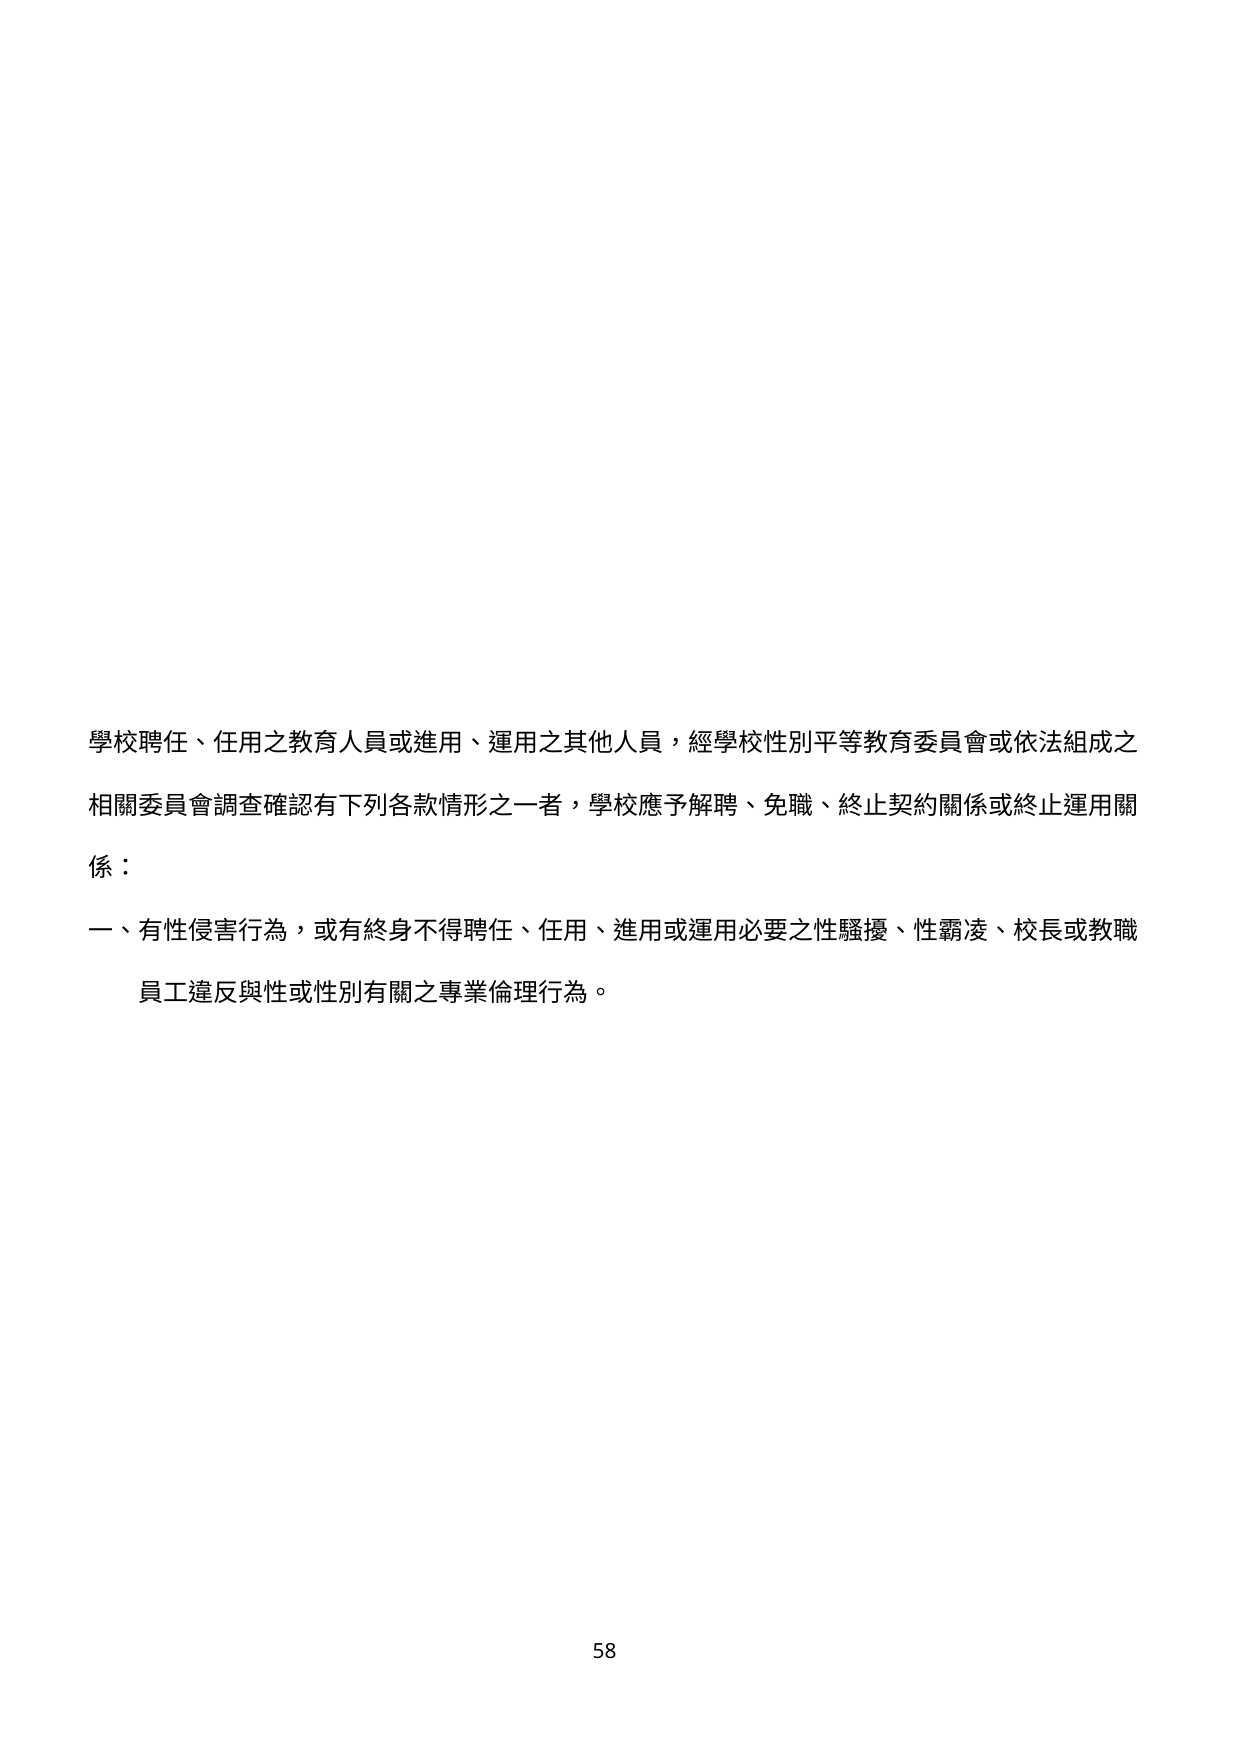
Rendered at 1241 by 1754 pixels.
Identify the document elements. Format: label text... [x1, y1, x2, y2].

text 一、有性侵害行為，或有終身不得聘任、任用、進用或運用必要之性騷擾、性霸凌、校長或教職 [89, 887, 1157, 949]
text 相關委員會調查確認有下列各款情形之一者，學校應予解聘、免職、終止契約關係或終止運用關 [89, 762, 1157, 824]
text 員工違反與性或性別有關之專業倫理行為。 [89, 949, 1157, 1012]
text 係： [89, 824, 1157, 887]
text 學校聘任、任用之教育人員或進用、運用之其他人員，經學校性別平等教育委員會或依法組成之 [89, 699, 1157, 762]
